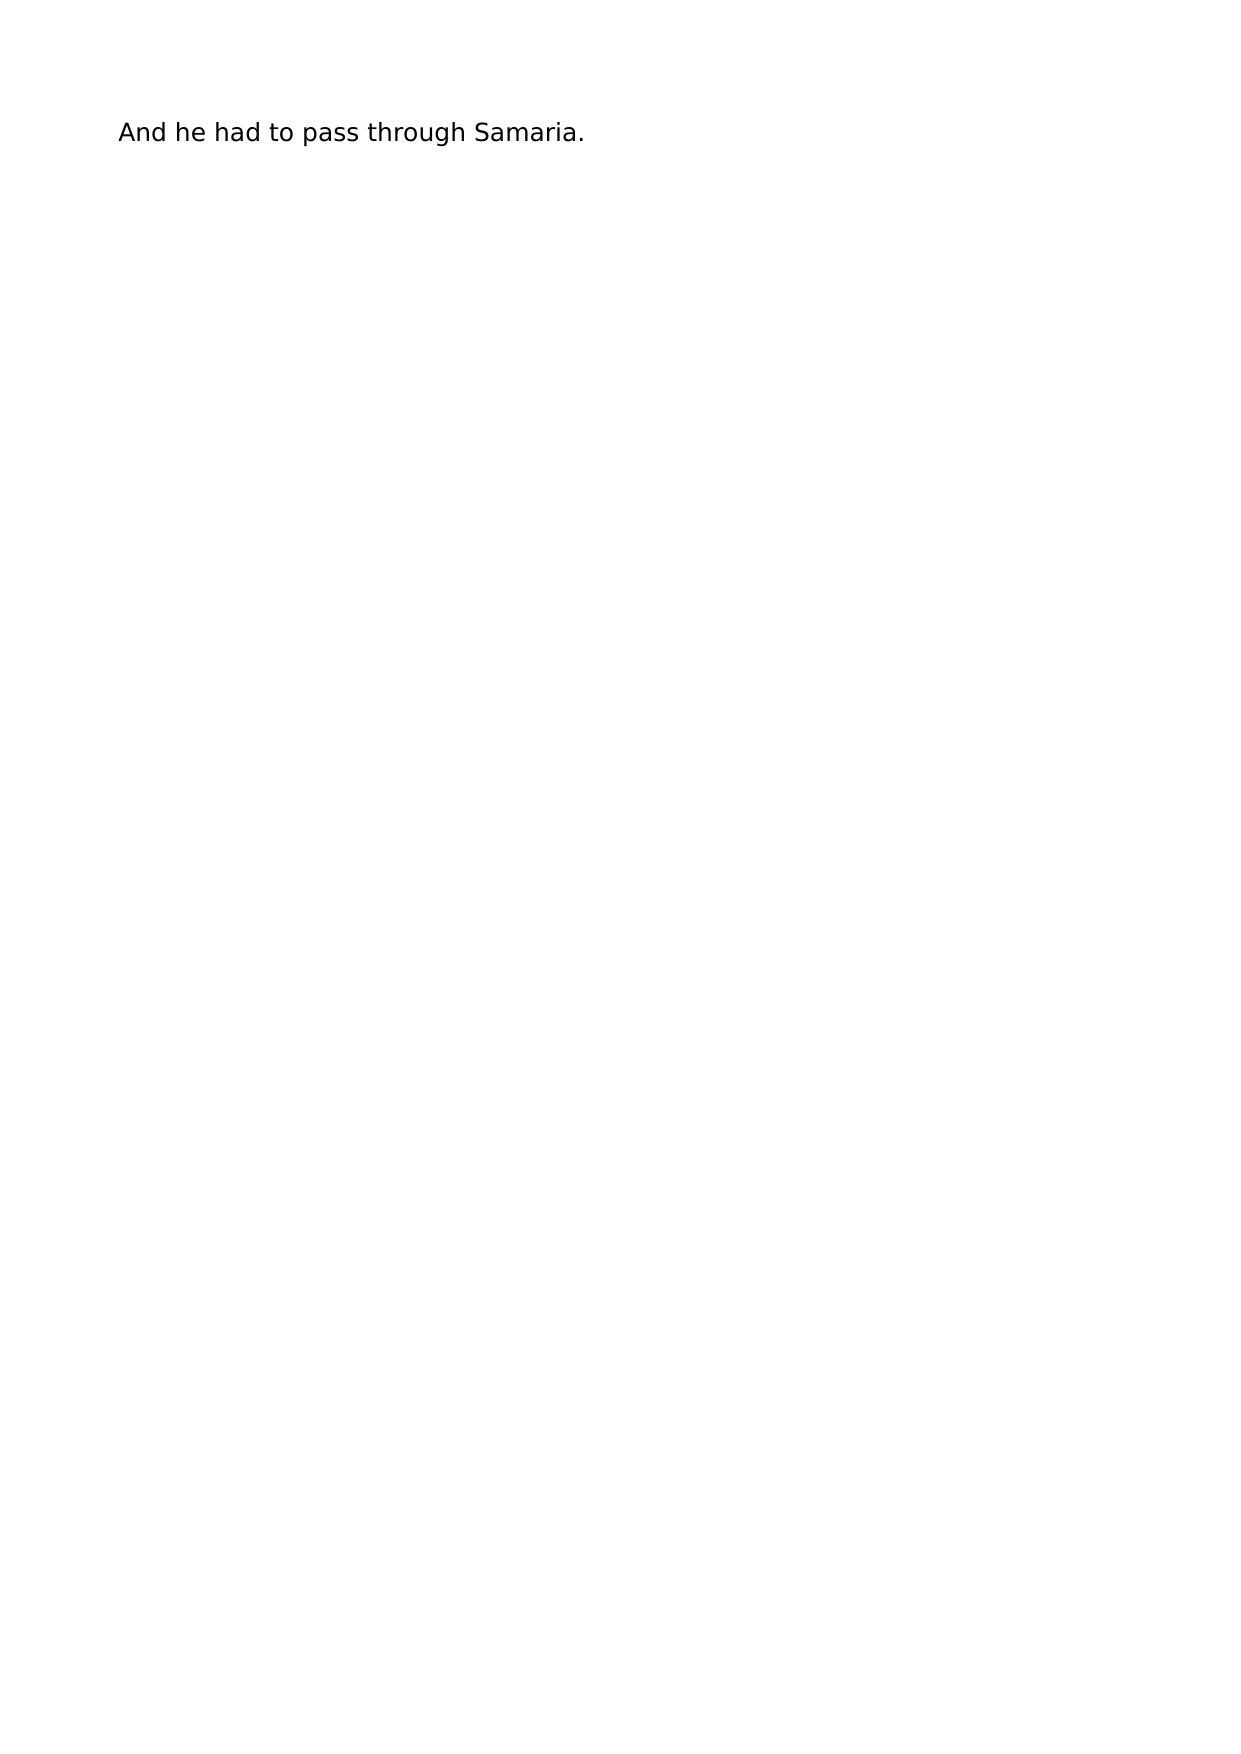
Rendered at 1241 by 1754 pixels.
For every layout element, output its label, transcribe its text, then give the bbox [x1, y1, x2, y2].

text And he had to pass through Samaria. [118, 118, 1122, 147]
